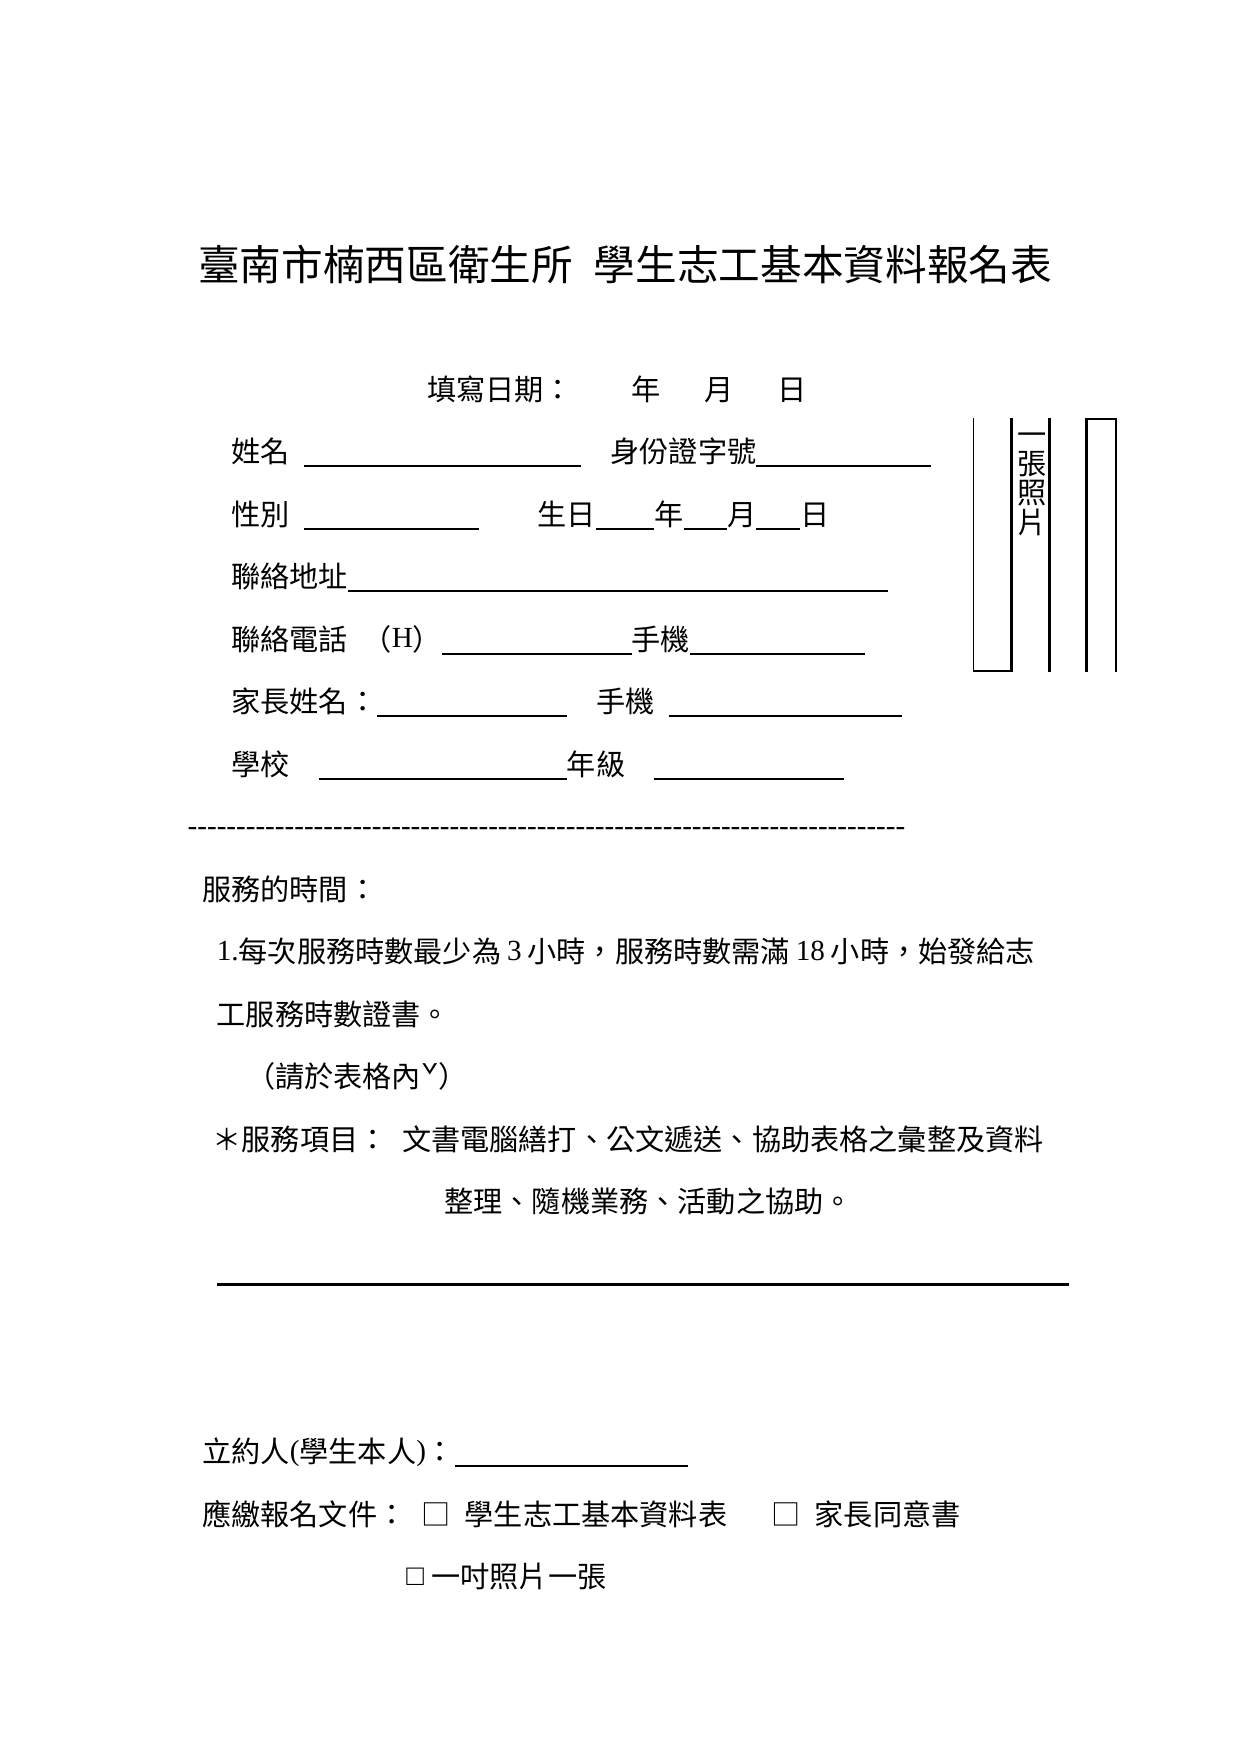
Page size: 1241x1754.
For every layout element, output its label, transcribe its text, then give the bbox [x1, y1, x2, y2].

text 立約人(學生本人)： [187, 1408, 1069, 1471]
text 服務的時間： [187, 846, 1069, 908]
text 一張照片 [1013, 418, 1048, 672]
text 填寫日期： 年 月 日 [187, 346, 1069, 408]
text （請於表格內ˇ） [187, 1033, 1069, 1096]
text 性別 生日 年 月 日 [187, 471, 938, 533]
text 應繳報名文件： □ 學生志工基本資料表 □ 家長同意書 [187, 1471, 1069, 1533]
text 工服務時數證書。 [187, 971, 1069, 1033]
text 家長姓名： 手機 [187, 658, 1069, 721]
text 聯絡電話 （H） 手機 [187, 596, 938, 658]
text [1088, 420, 1115, 672]
text 整理、隨機業務、活動之協助。 [187, 1158, 1069, 1221]
text 姓名 身份證字號 [187, 408, 1085, 672]
text 臺南市楠西區衛生所 學生志工基本資料報名表 [187, 221, 1069, 283]
text 1.每次服務時數最少為3小時，服務時數需滿18小時，始發給志 [187, 908, 1069, 971]
text 學校 年級 -------------------------------------------------------------------------- [187, 721, 1069, 846]
text 聯絡地址 [187, 533, 938, 596]
text □ 一吋照片一張 [187, 1533, 1069, 1596]
text ＊服務項目： 文書電腦繕打、公文遞送、協助表格之彙整及資料 [187, 1096, 1069, 1158]
